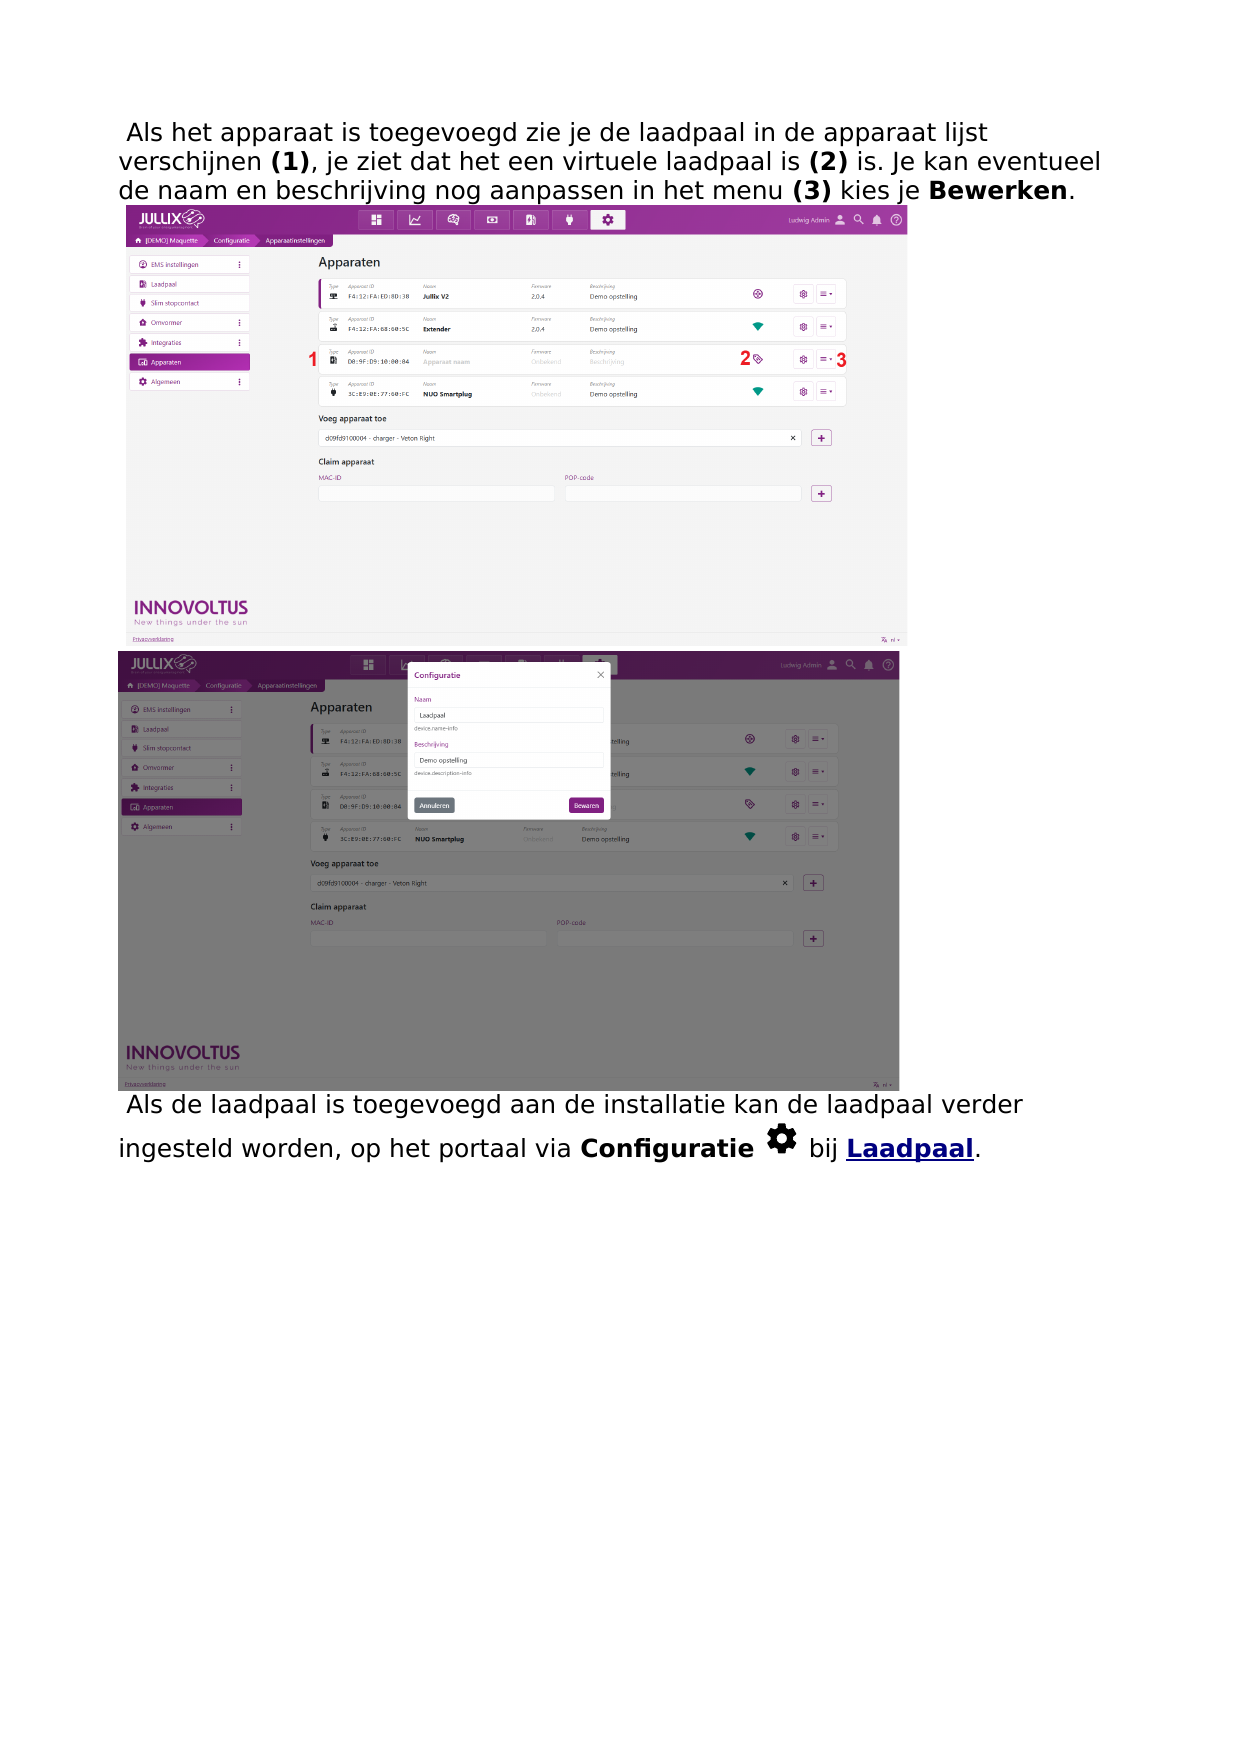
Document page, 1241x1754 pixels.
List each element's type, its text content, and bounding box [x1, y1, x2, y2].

picture [118, 651, 900, 1091]
text Als het apparaat is toegevoegd zie je de laadpaal in de apparaat lijst verschijnen (1), je ziet dat het een virtuele laadpaal is (2) is. Je kan eventueel de naam en beschrijving nog aanpassen in het menu (3) kies je Bewerken. Als de laadpaal is toegevoegd aan de installatie kan de laadpaal verder ingesteld worden, op het portaal via Configuratie bij Laadpaal. [118, 118, 1122, 1221]
picture [126, 205, 908, 646]
